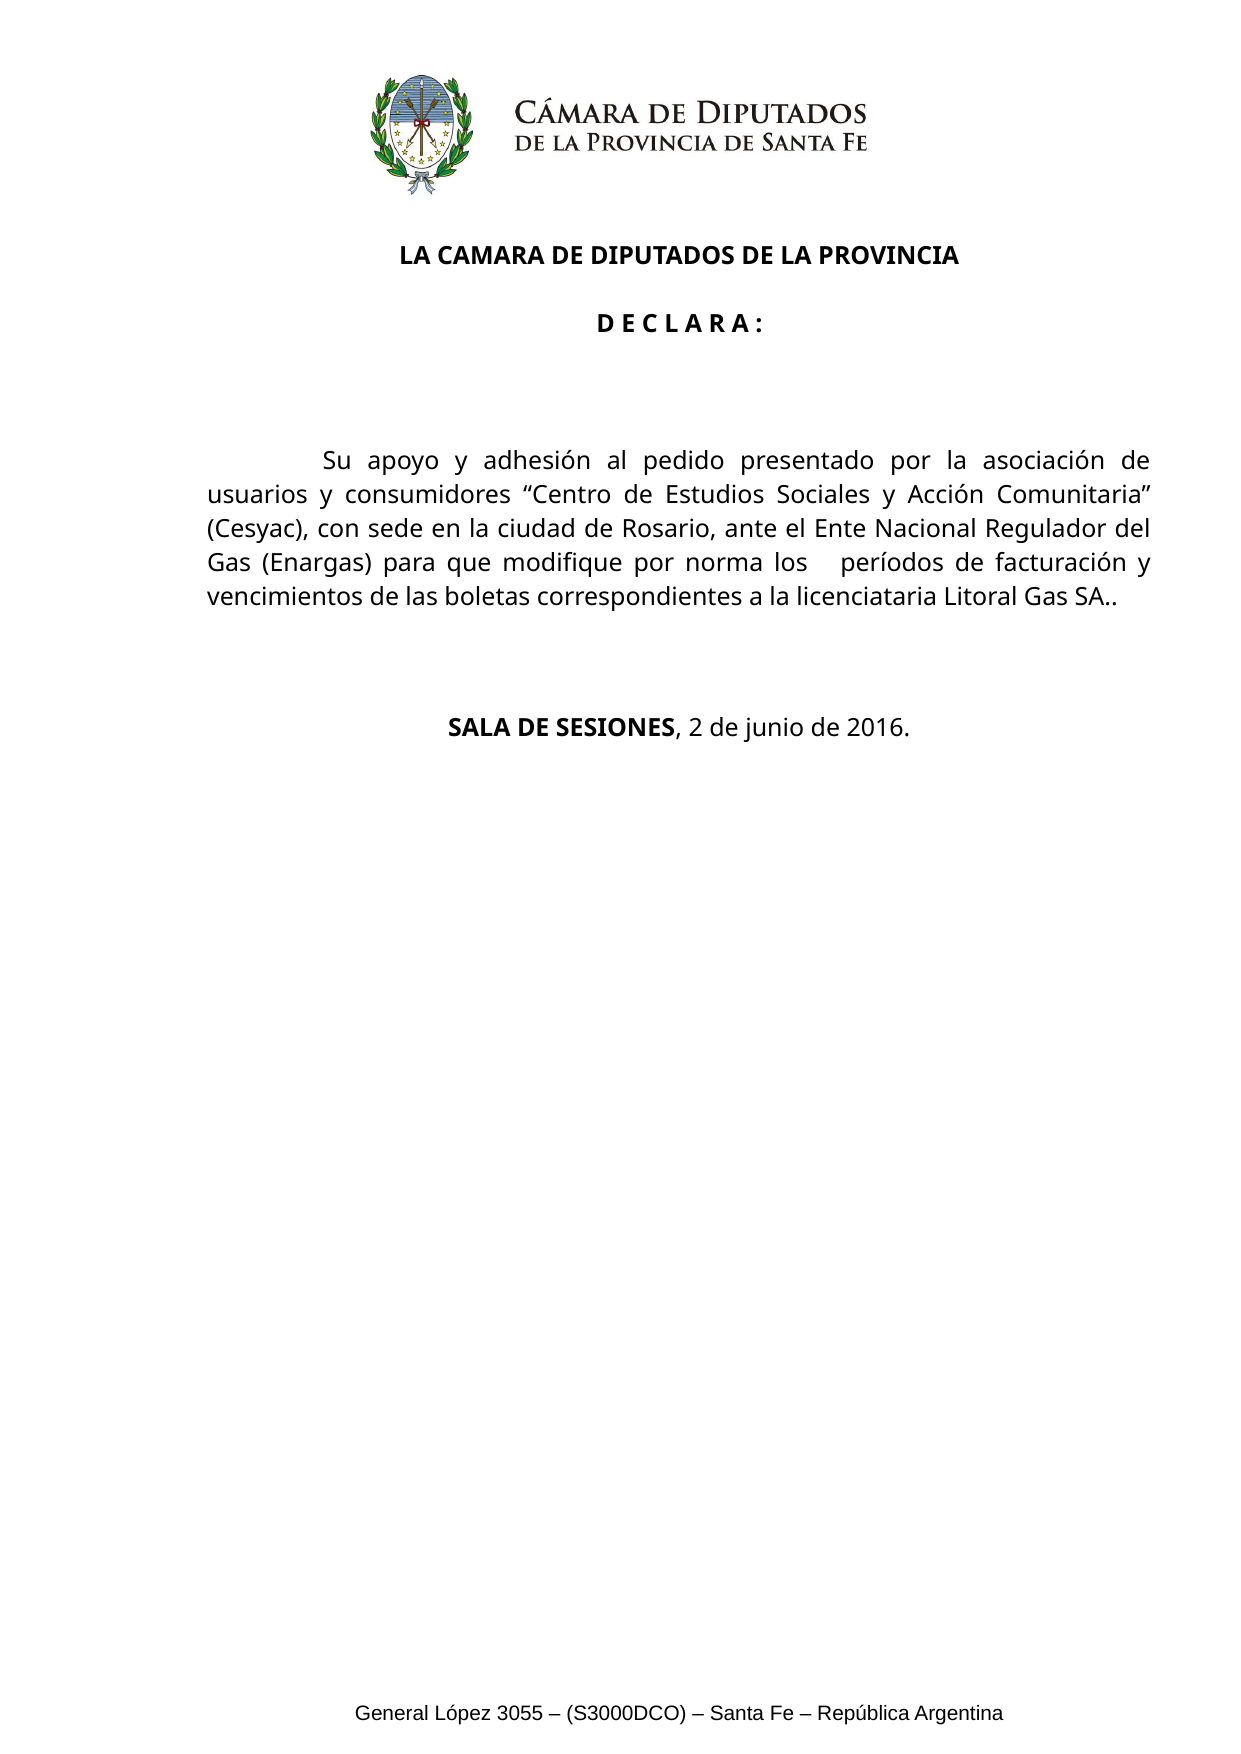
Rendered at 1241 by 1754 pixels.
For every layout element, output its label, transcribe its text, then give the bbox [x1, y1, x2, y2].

text LA CAMARA DE DIPUTADOS DE LA PROVINCIA [207, 238, 1152, 272]
text D E C L A R A : [207, 306, 1152, 340]
picture [370, 75, 867, 199]
text SALA DE SESIONES, 2 de junio de 2016. [207, 709, 1152, 743]
text Su apoyo y adhesión al pedido presentado por la asociación de usuarios y consumidores “Centro de Estudios Sociales y Acción Comunitaria” (Cesyac), con sede en la ciudad de Rosario, ante el Ente Nacional Regulador del Gas (Enargas) para que modifique por norma los períodos de facturación y vencimientos de las boletas correspondientes a la licenciataria Litoral Gas SA.. [207, 442, 1152, 613]
